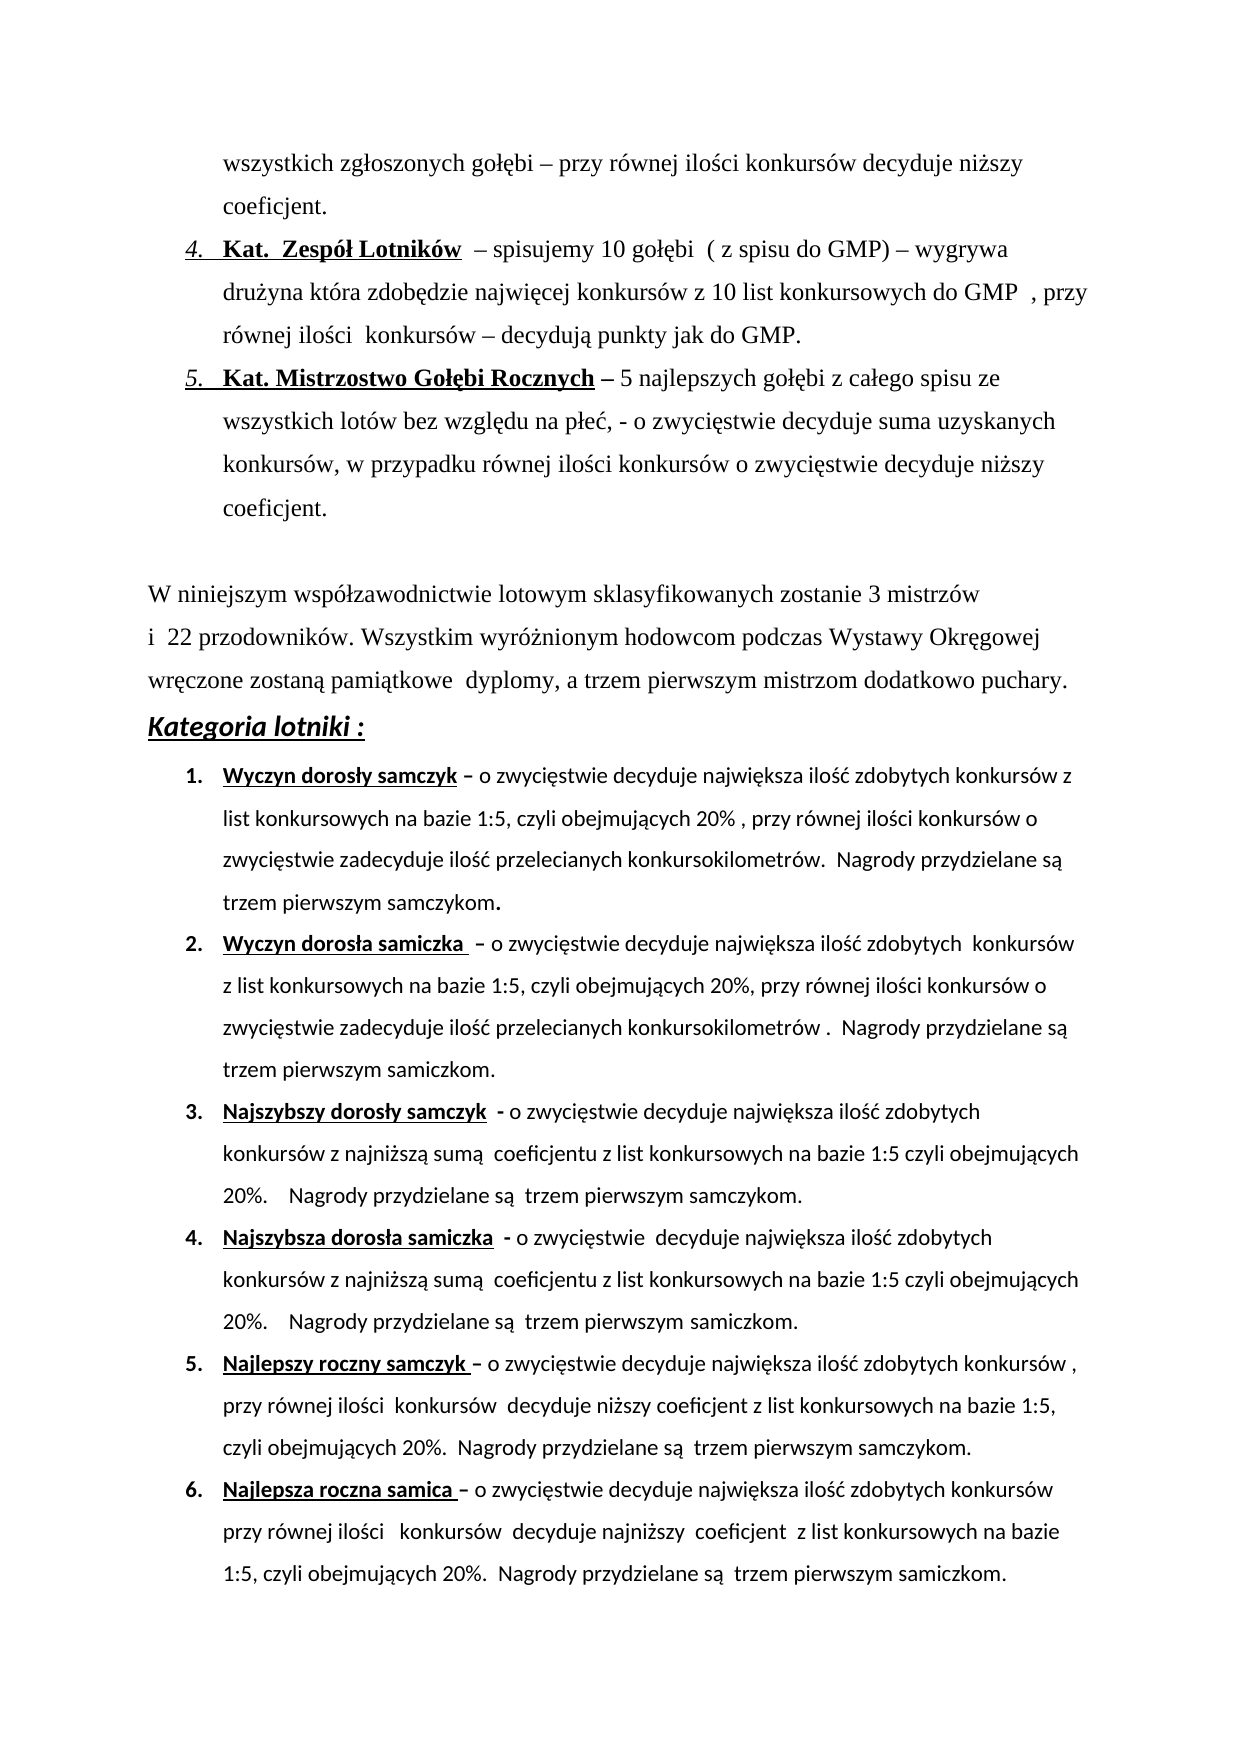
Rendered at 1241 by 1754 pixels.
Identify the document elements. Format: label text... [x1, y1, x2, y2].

list Najlepszy roczny samczyk – o zwycięstwie decyduje największa ilość zdobytych konkursów , przy równej ilości konkursów decyduje niższy coeficjent z list konkursowych na bazie 1:5, czyli obejmujących 20%. Nagrody przydzielane są trzem pierwszym samczykom. [185, 1349, 1093, 1461]
list Wyczyn dorosły samczyk – o zwycięstwie decyduje największa ilość zdobytych konkursów z list konkursowych na bazie 1:5, czyli obejmujących 20% , przy równej ilości konkursów o zwycięstwie zadecyduje ilość przelecianych konkursokilometrów. Nagrody przydzielane są trzem pierwszym samczykom. [185, 762, 1093, 916]
list Najszybsza dorosła samiczka - o zwycięstwie decyduje największa ilość zdobytych konkursów z najniższą sumą coeficjentu z list konkursowych na bazie 1:5 czyli obejmujących 20%. Nagrody przydzielane są trzem pierwszym samiczkom. [185, 1223, 1093, 1335]
list Najszybszy dorosły samczyk - o zwycięstwie decyduje największa ilość zdobytych konkursów z najniższą sumą coeficjentu z list konkursowych na bazie 1:5 czyli obejmujących 20%. Nagrody przydzielane są trzem pierwszym samczykom. [185, 1097, 1093, 1209]
list wszystkich zgłoszonych gołębi – przy równej ilości konkursów decyduje niższy coeficjent. [185, 148, 1093, 219]
list Kat. Zespół Lotników – spisujemy 10 gołębi ( z spisu do GMP) – wygrywa drużyna która zdobędzie najwięcej konkursów z 10 list konkursowych do GMP , przy równej ilości konkursów – decydują punkty jak do GMP. [185, 234, 1093, 349]
list Najlepsza roczna samica – o zwycięstwie decyduje największa ilość zdobytych konkursów przy równej ilości konkursów decyduje najniższy coeficjent z list konkursowych na bazie 1:5, czyli obejmujących 20%. Nagrody przydzielane są trzem pierwszym samiczkom. [185, 1475, 1093, 1587]
list Kat. Mistrzostwo Gołębi Rocznych – 5 najlepszych gołębi z całego spisu ze wszystkich lotów bez względu na płeć, - o zwycięstwie decyduje suma uzyskanych konkursów, w przypadku równej ilości konkursów o zwycięstwie decyduje niższy coeficjent. [185, 363, 1093, 521]
list Wyczyn dorosła samiczka – o zwycięstwie decyduje największa ilość zdobytych konkursów z list konkursowych na bazie 1:5, czyli obejmujących 20%, przy równej ilości konkursów o zwycięstwie zadecyduje ilość przelecianych konkursokilometrów . Nagrody przydzielane są trzem pierwszym samiczkom. [185, 929, 1093, 1083]
text W niniejszym współzawodnictwie lotowym sklasyfikowanych zostanie 3 mistrzów i 22 przodowników. Wszystkim wyróżnionym hodowcom podczas Wystawy Okręgowej wręczone zostaną pamiątkowe dyplomy, a trzem pierwszym mistrzom dodatkowo puchary. [148, 579, 1093, 694]
list Kategoria lotniki : [148, 708, 1093, 744]
